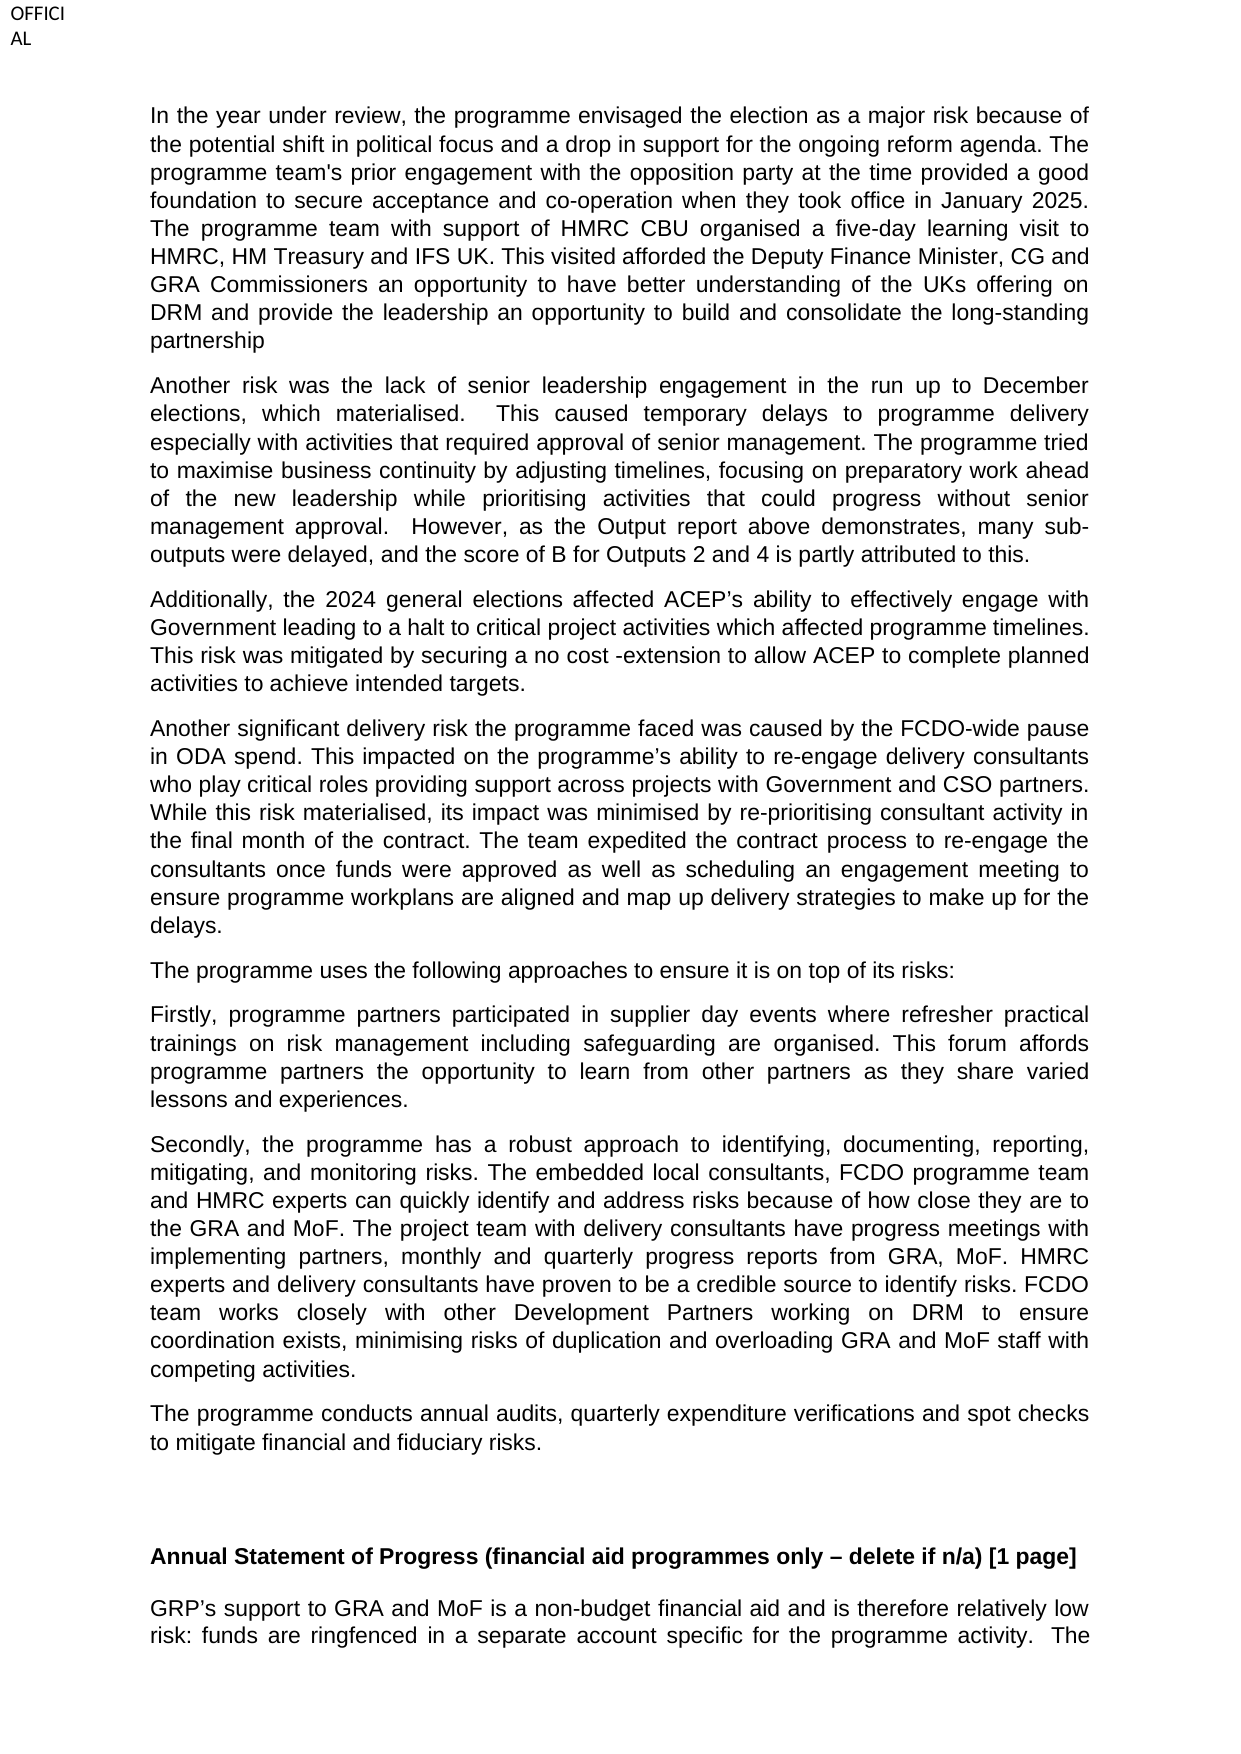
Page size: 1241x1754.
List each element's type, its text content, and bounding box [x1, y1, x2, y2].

text The programme uses the following approaches to ensure it is on top of its risks: [150, 957, 1090, 983]
text Another significant delivery risk the programme faced was caused by the FCDO-wide pause in ODA spend. This impacted on the programme’s ability to re-engage delivery consultants who play critical roles providing support across projects with Government and CSO partners. While this risk materialised, its impact was minimised by re-prioritising consultant activity in the final month of the contract. The team expedited the contract process to re-engage the consultants once funds were approved as well as scheduling an engagement meeting to ensure programme workplans are aligned and map up delivery strategies to make up for the delays. [150, 715, 1090, 938]
text GRP’s support to GRA and MoF is a non-budget financial aid and is therefore relatively low risk: funds are ringfenced in a separate account specific for the programme activity. The [150, 1595, 1090, 1648]
text The programme conducts annual audits, quarterly expenditure verifications and spot checks to mitigate financial and fiduciary risks. [150, 1400, 1090, 1455]
text Secondly, the programme has a robust approach to identifying, documenting, reporting, mitigating, and monitoring risks. The embedded local consultants, FCDO programme team and HMRC experts can quickly identify and address risks because of how close they are to the GRA and MoF. The project team with delivery consultants have progress meetings with implementing partners, monthly and quarterly progress reports from GRA, MoF. HMRC experts and delivery consultants have proven to be a credible source to identify risks. FCDO team works closely with other Development Partners working on DRM to ensure coordination exists, minimising risks of duplication and overloading GRA and MoF staff with competing activities. [150, 1131, 1090, 1382]
text In the year under review, the programme envisaged the election as a major risk because of the potential shift in political focus and a drop in support for the ongoing reform agenda. The programme team's prior engagement with the opposition party at the time provided a good foundation to secure acceptance and co-operation when they took office in January 2025. The programme team with support of HMRC CBU organised a five-day learning visit to HMRC, HM Treasury and IFS UK. This visited afforded the Deputy Finance Minister, CG and GRA Commissioners an opportunity to have better understanding of the UKs offering on DRM and provide the leadership an opportunity to build and consolidate the long-standing partnership [150, 102, 1090, 354]
text Another risk was the lack of senior leadership engagement in the run up to December elections, which materialised. This caused temporary delays to programme delivery especially with activities that required approval of senior management. The programme tried to maximise business continuity by adjusting timelines, focusing on preparatory work ahead of the new leadership while prioritising activities that could progress without senior management approval. However, as the Output report above demonstrates, many sub-outputs were delayed, and the score of B for Outputs 2 and 4 is partly attributed to this. [150, 372, 1090, 567]
text Annual Statement of Progress (financial aid programmes only – delete if n/a) [1 page] [150, 1543, 1090, 1569]
text Firstly, programme partners participated in supplier day events where refresher practical trainings on risk management including safeguarding are organised. This forum affords programme partners the opportunity to learn from other partners as they share varied lessons and experiences. [150, 1001, 1090, 1112]
text Additionally, the 2024 general elections affected ACEP’s ability to effectively engage with Government leading to a halt to critical project activities which affected programme timelines. This risk was mitigated by securing a no cost -extension to allow ACEP to complete planned activities to achieve intended targets. [150, 586, 1090, 697]
